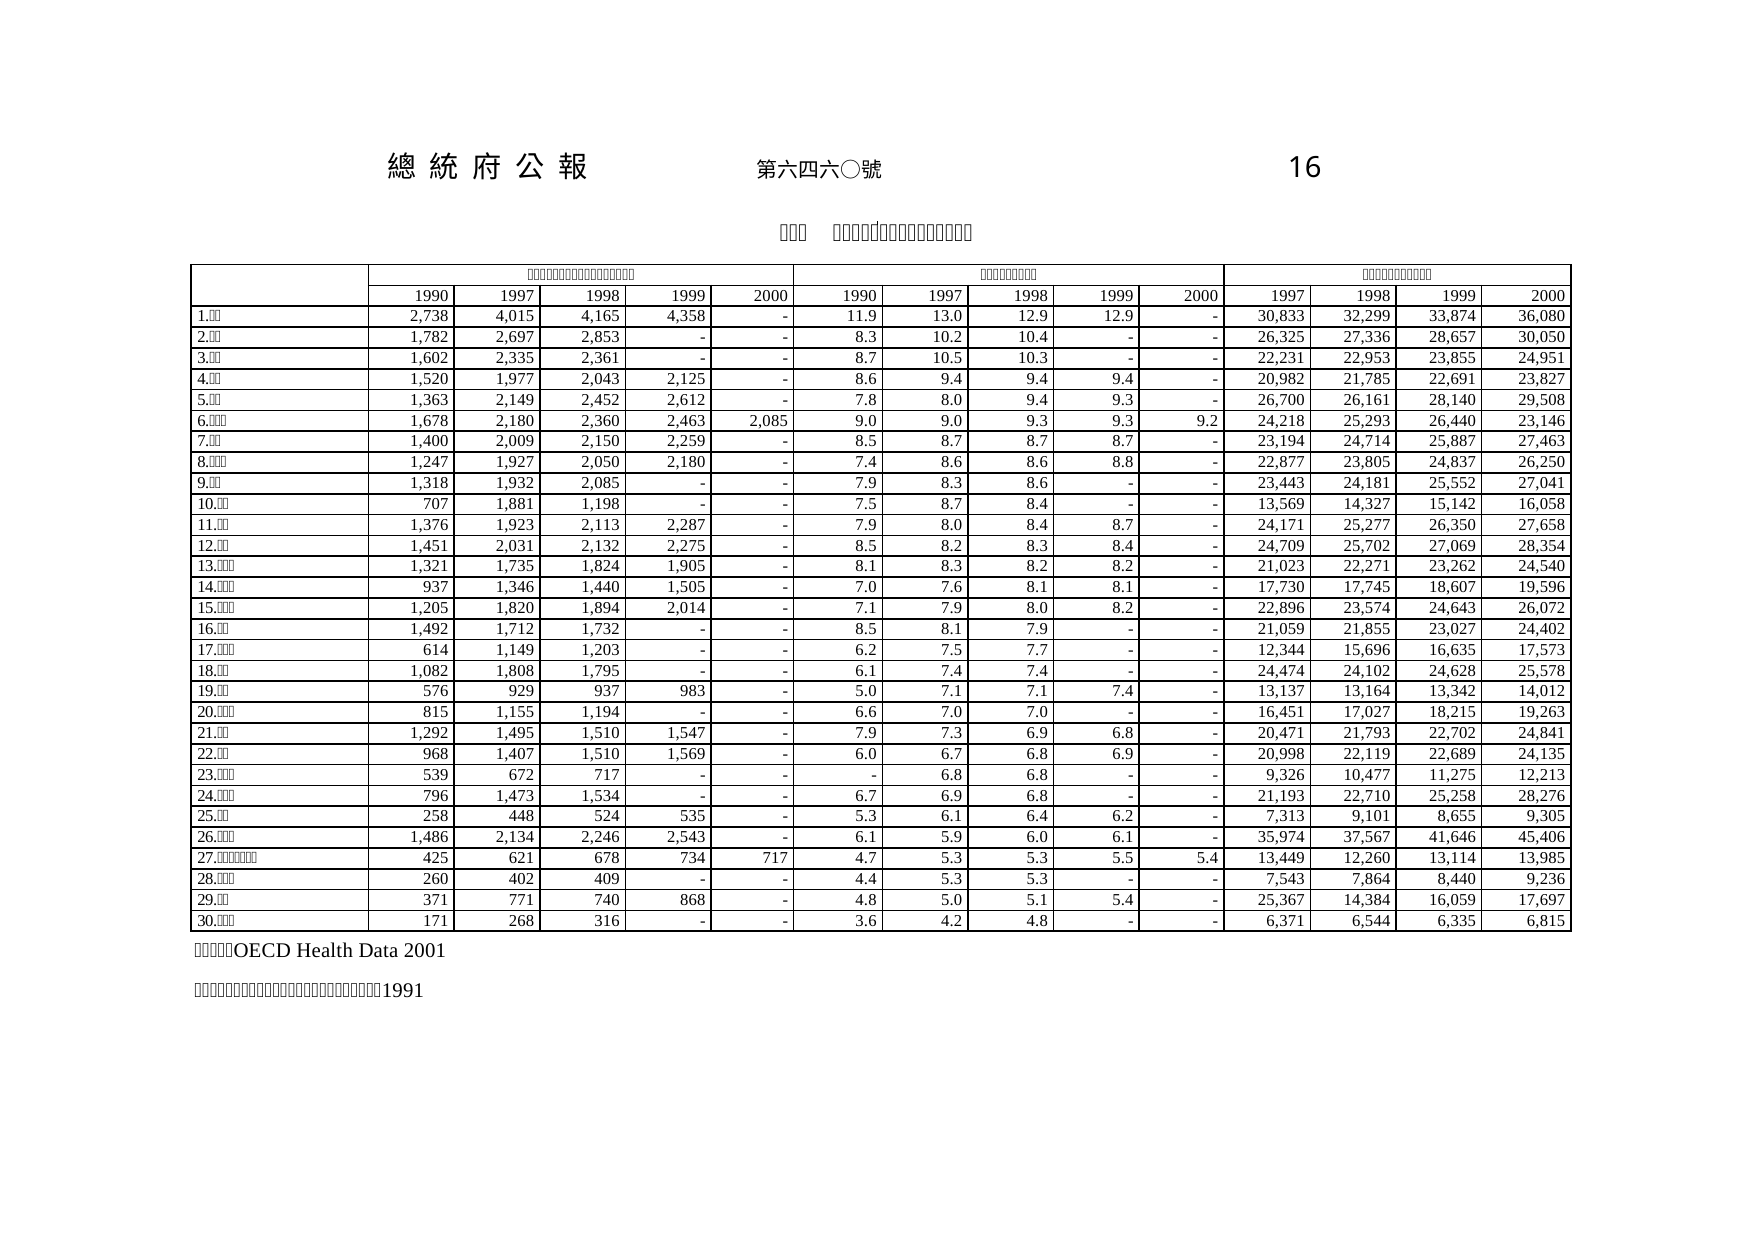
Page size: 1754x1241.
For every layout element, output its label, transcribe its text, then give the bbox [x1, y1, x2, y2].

table_cell - [626, 328, 710, 347]
table_cell - [1140, 807, 1223, 826]
table_cell 2000 [712, 286, 793, 305]
table_cell 25,367 [1225, 890, 1310, 909]
table_cell - [712, 682, 793, 701]
table_cell 6.9 [1054, 745, 1138, 764]
table_cell - [712, 432, 793, 451]
table_cell 1,451 [369, 536, 453, 555]
table_cell 8,440 [1397, 870, 1481, 889]
table_cell - [712, 828, 793, 847]
table_cell 3.6 [794, 911, 882, 930]
table_cell - [712, 328, 793, 347]
table_cell 6.8 [969, 765, 1053, 784]
table_cell 26,325 [1225, 328, 1310, 347]
table_cell 1.美國 [192, 307, 368, 326]
table_cell 8.6 [969, 453, 1053, 472]
table_cell 8.7 [969, 432, 1053, 451]
table_cell 717 [712, 849, 793, 868]
table_cell 6.1 [1054, 828, 1138, 847]
table_cell 734 [626, 849, 710, 868]
table_cell 8.5 [794, 620, 882, 639]
table_cell 425 [369, 849, 453, 868]
table_cell 4,165 [541, 307, 625, 326]
table_cell 1,505 [626, 578, 710, 597]
table_cell 23,443 [1225, 474, 1310, 493]
table_cell 672 [455, 765, 539, 784]
table_cell 30.土耳其 [192, 911, 368, 930]
table_cell 1,923 [455, 515, 539, 534]
table_cell 6,815 [1482, 911, 1570, 930]
table_cell - [626, 786, 710, 805]
table_cell 24,218 [1225, 411, 1310, 430]
table_cell 24,171 [1225, 515, 1310, 534]
table_cell - [1054, 703, 1138, 722]
table_cell 614 [369, 640, 453, 659]
table_cell - [712, 703, 793, 722]
table_cell 2,738 [369, 307, 453, 326]
table_cell 1997 [455, 286, 539, 305]
table_cell 24,714 [1311, 432, 1395, 451]
table_cell 23,805 [1311, 453, 1395, 472]
table_cell 2,031 [455, 536, 539, 555]
table_cell 539 [369, 765, 453, 784]
table_cell - [626, 640, 710, 659]
table_cell - [1140, 911, 1223, 930]
table_cell 9,305 [1482, 807, 1570, 826]
table_cell 6.4 [969, 807, 1053, 826]
table_cell - [1140, 786, 1223, 805]
table_cell 18,607 [1397, 578, 1481, 597]
table_cell 15,696 [1311, 640, 1395, 659]
table_cell 23.匈牙利 [192, 765, 368, 784]
table_cell - [712, 870, 793, 889]
table_cell 24,841 [1482, 724, 1570, 743]
table_cell 2000 [1140, 286, 1223, 305]
table_cell 5.0 [883, 890, 967, 909]
table_cell 7.4 [1054, 682, 1138, 701]
table_cell 524 [541, 807, 625, 826]
table_cell 2,085 [712, 411, 793, 430]
table_cell 2,452 [541, 390, 625, 409]
table_cell 1,602 [369, 349, 453, 368]
table_cell 7.9 [794, 724, 882, 743]
table_cell 1998 [969, 286, 1053, 305]
table_cell 8,655 [1397, 807, 1481, 826]
table_cell 23,146 [1482, 411, 1570, 430]
table_cell 13,449 [1225, 849, 1310, 868]
table_cell 5.3 [969, 849, 1053, 868]
table_cell 41,646 [1397, 828, 1481, 847]
table_cell 1997 [883, 286, 967, 305]
table_cell 23,827 [1482, 370, 1570, 389]
table_cell 5.9 [883, 828, 967, 847]
table_cell - [1054, 328, 1138, 347]
table_cell 9.2 [1140, 411, 1223, 430]
table_cell 1,149 [455, 640, 539, 659]
table_cell 9.0 [794, 411, 882, 430]
table_cell 21,023 [1225, 557, 1310, 576]
table_cell 171 [369, 911, 453, 930]
table_cell 24,643 [1397, 599, 1481, 618]
table_cell [1561, 971, 1571, 1011]
table_cell 22,877 [1225, 453, 1310, 472]
table_cell 9,326 [1225, 765, 1310, 784]
table_cell - [1140, 495, 1223, 514]
table_cell 8.3 [969, 536, 1053, 555]
table_cell 1,400 [369, 432, 453, 451]
table_cell 30,833 [1225, 307, 1310, 326]
table_cell 8.2 [1054, 557, 1138, 576]
table_cell 10.5 [883, 349, 967, 368]
table_cell [1561, 932, 1571, 971]
table_cell 35,974 [1225, 828, 1310, 847]
table_cell - [626, 495, 710, 514]
table_cell 2,132 [541, 536, 625, 555]
table_cell 937 [541, 682, 625, 701]
table_cell 2,463 [626, 411, 710, 430]
table_cell 資料來源：OECD Health Data 2001 [191, 932, 1561, 971]
table_cell 5.1 [969, 890, 1053, 909]
table_cell - [1140, 349, 1223, 368]
table_cell 8.1 [794, 557, 882, 576]
table_cell 6.2 [794, 640, 882, 659]
table_cell - [1140, 870, 1223, 889]
table_cell 7.4 [883, 661, 967, 680]
table_cell 10,477 [1311, 765, 1395, 784]
table_cell 8.2 [883, 536, 967, 555]
table_cell 1,824 [541, 557, 625, 576]
table_cell 17,027 [1311, 703, 1395, 722]
table_cell - [626, 703, 710, 722]
table_cell 1,155 [455, 703, 539, 722]
table_cell 9.3 [969, 411, 1053, 430]
table_cell 1,247 [369, 453, 453, 472]
table_cell 8.7 [794, 349, 882, 368]
table_cell 27.台灣－中華民國 [192, 849, 368, 868]
table_cell 24,837 [1397, 453, 1481, 472]
table_cell 17,745 [1311, 578, 1395, 597]
table_cell 13,569 [1225, 495, 1310, 514]
table_cell 8.5 [794, 432, 882, 451]
table_cell 5.0 [794, 682, 882, 701]
table_cell 6.9 [969, 724, 1053, 743]
table_cell 12,213 [1482, 765, 1570, 784]
table_cell 1,510 [541, 745, 625, 764]
table_cell 6.1 [883, 807, 967, 826]
table_cell 20.西班牙 [192, 703, 368, 722]
table_cell 6.7 [794, 786, 882, 805]
table_cell 2,125 [626, 370, 710, 389]
table_cell 371 [369, 890, 453, 909]
table_cell - [794, 765, 882, 784]
table_cell - [1140, 307, 1223, 326]
table_cell 6.加拿大 [192, 411, 368, 430]
table_cell 4.4 [794, 870, 882, 889]
table_cell 1997 [1225, 286, 1310, 305]
table_cell 7,313 [1225, 807, 1310, 826]
table_cell 22,691 [1397, 370, 1481, 389]
table_cell 8.2 [1054, 599, 1138, 618]
table_cell 1,440 [541, 578, 625, 597]
table_cell 16,635 [1397, 640, 1481, 659]
table_cell 14,327 [1311, 495, 1395, 514]
table_cell 12.丹麥 [192, 536, 368, 555]
table_cell 6.0 [969, 828, 1053, 847]
table_cell 18.日本 [192, 661, 368, 680]
table_cell - [1054, 474, 1138, 493]
table_cell 4.2 [883, 911, 967, 930]
table_cell 13,985 [1482, 849, 1570, 868]
table_cell 27,463 [1482, 432, 1570, 451]
table_cell 1,927 [455, 453, 539, 472]
table_cell - [1140, 640, 1223, 659]
table_cell 21,855 [1311, 620, 1395, 639]
table_cell 1998 [1311, 286, 1395, 305]
table_cell - [712, 557, 793, 576]
table_cell 20,998 [1225, 745, 1310, 764]
table_cell - [712, 620, 793, 639]
table_header 附表一 平均每人醫療保健支出之國際比較 [191, 224, 1561, 264]
table_cell 25,293 [1311, 411, 1395, 430]
table_cell 6.1 [794, 661, 882, 680]
table_cell 771 [455, 890, 539, 909]
table_cell - [1054, 870, 1138, 889]
table_cell 12,344 [1225, 640, 1310, 659]
table_cell 26.盧森堡 [192, 828, 368, 847]
table_cell 23,027 [1397, 620, 1481, 639]
table_cell 2,180 [455, 411, 539, 430]
table_cell 26,250 [1482, 453, 1570, 472]
table_cell 7.荷蘭 [192, 432, 368, 451]
table_cell 576 [369, 682, 453, 701]
table_cell 2,853 [541, 328, 625, 347]
table_cell 1999 [626, 286, 710, 305]
table_cell - [1054, 640, 1138, 659]
table_cell 27,041 [1482, 474, 1570, 493]
table_cell 2,150 [541, 432, 625, 451]
table_cell 8.7 [1054, 515, 1138, 534]
table_cell 21,793 [1311, 724, 1395, 743]
table_cell 26,161 [1311, 390, 1395, 409]
table_cell 22,271 [1311, 557, 1395, 576]
table_cell 8.7 [1054, 432, 1138, 451]
table_cell 7.5 [794, 495, 882, 514]
table_cell [192, 265, 368, 305]
table_cell 7.1 [883, 682, 967, 701]
table_cell 6.2 [1054, 807, 1138, 826]
table_cell 1,547 [626, 724, 710, 743]
table_cell - [712, 390, 793, 409]
table_cell 24,402 [1482, 620, 1570, 639]
table_cell 25.波蘭 [192, 807, 368, 826]
table_cell 9.3 [1054, 411, 1138, 430]
table_cell - [712, 765, 793, 784]
table_cell 7.6 [883, 578, 967, 597]
table_cell 6.8 [969, 786, 1053, 805]
table_cell 1,782 [369, 328, 453, 347]
table_cell 2,134 [455, 828, 539, 847]
table_cell 2,335 [455, 349, 539, 368]
table_cell 5.3 [969, 870, 1053, 889]
table_cell 6,371 [1225, 911, 1310, 930]
table_cell 20,471 [1225, 724, 1310, 743]
table_cell 1,510 [541, 724, 625, 743]
table_cell 7.8 [794, 390, 882, 409]
table_cell - [1140, 724, 1223, 743]
table_cell - [626, 349, 710, 368]
table_cell - [1140, 765, 1223, 784]
table_cell - [1054, 495, 1138, 514]
table_cell 4.7 [794, 849, 882, 868]
table_cell 2,113 [541, 515, 625, 534]
table_cell 11.9 [794, 307, 882, 326]
table_cell 7.7 [969, 640, 1053, 659]
table_cell 1,795 [541, 661, 625, 680]
table_cell 6.8 [969, 745, 1053, 764]
table_cell 1,808 [455, 661, 539, 680]
table_cell 13,342 [1397, 682, 1481, 701]
table_cell 1,321 [369, 557, 453, 576]
table_cell - [712, 495, 793, 514]
table_cell 8.3 [883, 474, 967, 493]
table_cell - [1140, 578, 1223, 597]
table_cell 24,951 [1482, 349, 1570, 368]
table_cell 2,543 [626, 828, 710, 847]
table_cell 8.7 [883, 495, 967, 514]
table_cell - [712, 453, 793, 472]
table_cell 8.1 [1054, 578, 1138, 597]
table_cell 868 [626, 890, 710, 909]
table_cell 2,287 [626, 515, 710, 534]
table_cell 1,194 [541, 703, 625, 722]
table_cell - [1140, 432, 1223, 451]
table_cell 4.8 [794, 890, 882, 909]
table_cell 2,246 [541, 828, 625, 847]
table_cell 26,700 [1225, 390, 1310, 409]
table_cell 1,712 [455, 620, 539, 639]
table_cell 1,376 [369, 515, 453, 534]
table_cell 4,015 [455, 307, 539, 326]
table_cell 8.0 [969, 599, 1053, 618]
table_cell - [626, 765, 710, 784]
table_cell 8.比利時 [192, 453, 368, 472]
table_cell - [1140, 515, 1223, 534]
table_cell 8.3 [883, 557, 967, 576]
table_cell 5.3 [883, 870, 967, 889]
table_cell 29,508 [1482, 390, 1570, 409]
table_cell 5.3 [794, 807, 882, 826]
table_cell 11,275 [1397, 765, 1481, 784]
table_cell 25,277 [1311, 515, 1395, 534]
table_cell 929 [455, 682, 539, 701]
table_cell 6.7 [883, 745, 967, 764]
table_cell 4,358 [626, 307, 710, 326]
table_cell - [712, 640, 793, 659]
table_cell 12.9 [1054, 307, 1138, 326]
table_cell 7.0 [794, 578, 882, 597]
table_cell 1,473 [455, 786, 539, 805]
table_cell 23,194 [1225, 432, 1310, 451]
table_cell 2,697 [455, 328, 539, 347]
table_cell 7.4 [969, 661, 1053, 680]
table_cell 7.4 [794, 453, 882, 472]
table_cell 1,198 [541, 495, 625, 514]
table_cell 8.4 [969, 515, 1053, 534]
table_cell 7.9 [794, 515, 882, 534]
table_cell 2,009 [455, 432, 539, 451]
table_cell 16.瑞典 [192, 620, 368, 639]
table_cell - [712, 786, 793, 805]
table_cell 28,354 [1482, 536, 1570, 555]
table_cell 2.瑞士 [192, 328, 368, 347]
table_cell 1998 [541, 286, 625, 305]
table_cell 402 [455, 870, 539, 889]
table_cell 10.4 [969, 328, 1053, 347]
table_cell 1,894 [541, 599, 625, 618]
table_cell 22,689 [1397, 745, 1481, 764]
table_cell 28.墨西哥 [192, 870, 368, 889]
table_header [1561, 224, 1571, 264]
table_cell - [1140, 370, 1223, 389]
table_cell 14,384 [1311, 890, 1395, 909]
table_cell 8.8 [1054, 453, 1138, 472]
table_cell 409 [541, 870, 625, 889]
table_cell - [712, 307, 793, 326]
table_cell 21.芬蘭 [192, 724, 368, 743]
table_cell 17,573 [1482, 640, 1570, 659]
table_cell 22,119 [1311, 745, 1395, 764]
table_cell 5.4 [1054, 890, 1138, 909]
table_cell 1,735 [455, 557, 539, 576]
table_cell - [712, 911, 793, 930]
table_cell 24,135 [1482, 745, 1570, 764]
table_cell 8.6 [794, 370, 882, 389]
table_cell 6.9 [883, 786, 967, 805]
table_cell - [712, 724, 793, 743]
table_cell 2,014 [626, 599, 710, 618]
table_cell 7,864 [1311, 870, 1395, 889]
table_cell 1,492 [369, 620, 453, 639]
table_cell 4.法國 [192, 370, 368, 389]
table_cell 14.紐西蘭 [192, 578, 368, 597]
table_cell 2,085 [541, 474, 625, 493]
table_cell 16,059 [1397, 890, 1481, 909]
table_cell 815 [369, 703, 453, 722]
table_cell 27,658 [1482, 515, 1570, 534]
table_cell 7.0 [883, 703, 967, 722]
table_cell 2,149 [455, 390, 539, 409]
table_cell 1,678 [369, 411, 453, 430]
table_cell 20,982 [1225, 370, 1310, 389]
table_cell 26,072 [1482, 599, 1570, 618]
table_cell - [1140, 890, 1223, 909]
table_cell - [1140, 390, 1223, 409]
table_cell 18,215 [1397, 703, 1481, 722]
table_cell 23,855 [1397, 349, 1481, 368]
table_cell 28,276 [1482, 786, 1570, 805]
table_cell 9.澳洲 [192, 474, 368, 493]
table_cell 1,977 [455, 370, 539, 389]
table_cell 796 [369, 786, 453, 805]
table_cell 30,050 [1482, 328, 1570, 347]
table_cell 1,520 [369, 370, 453, 389]
table_cell 平均每人ＧＤＰ（美元） [1225, 265, 1570, 284]
table_cell 2,050 [541, 453, 625, 472]
table_cell - [1140, 328, 1223, 347]
table_cell 5.3 [883, 849, 967, 868]
table_cell 25,578 [1482, 661, 1570, 680]
table_cell 19.捷克 [192, 682, 368, 701]
table_cell 24,181 [1311, 474, 1395, 493]
table_cell 260 [369, 870, 453, 889]
table_cell 13,164 [1311, 682, 1395, 701]
table_cell 7.3 [883, 724, 967, 743]
table_cell 15,142 [1397, 495, 1481, 514]
table_cell 717 [541, 765, 625, 784]
table_cell - [1140, 620, 1223, 639]
table_cell 1,082 [369, 661, 453, 680]
table_cell 6,335 [1397, 911, 1481, 930]
table_cell 26,350 [1397, 515, 1481, 534]
table_cell - [1140, 682, 1223, 701]
table_cell 8.1 [883, 620, 967, 639]
table_cell 2,361 [541, 349, 625, 368]
table_cell 1,486 [369, 828, 453, 847]
table_cell - [1054, 620, 1138, 639]
table_cell 23,262 [1397, 557, 1481, 576]
table_cell 9,101 [1311, 807, 1395, 826]
table_cell - [1054, 765, 1138, 784]
table_cell 1990 [794, 286, 882, 305]
table_cell 8.0 [883, 390, 967, 409]
table_cell 8.6 [883, 453, 967, 472]
table_cell 678 [541, 849, 625, 868]
table_cell 8.3 [794, 328, 882, 347]
table_cell 27,336 [1311, 328, 1395, 347]
table_cell 1999 [1397, 286, 1481, 305]
table_cell 7.1 [969, 682, 1053, 701]
table_cell 6.8 [883, 765, 967, 784]
table_cell 45,406 [1482, 828, 1570, 847]
table_cell 23,574 [1311, 599, 1395, 618]
table_cell 14,012 [1482, 682, 1570, 701]
table_cell 268 [455, 911, 539, 930]
table_cell 36,080 [1482, 307, 1570, 326]
table_cell - [1140, 661, 1223, 680]
table_cell - [1140, 557, 1223, 576]
table_cell 25,258 [1397, 786, 1481, 805]
table_cell 16,451 [1225, 703, 1310, 722]
table_cell 10.希臘 [192, 495, 368, 514]
table_cell - [712, 745, 793, 764]
table_cell 1,205 [369, 599, 453, 618]
table_cell - [1054, 911, 1138, 930]
table_cell 29.韓國 [192, 890, 368, 909]
table_cell - [626, 620, 710, 639]
table_cell 37,567 [1311, 828, 1395, 847]
table_cell 13.0 [883, 307, 967, 326]
table_cell - [712, 578, 793, 597]
table_cell 33,874 [1397, 307, 1481, 326]
table_cell 1,318 [369, 474, 453, 493]
table_cell - [626, 911, 710, 930]
table_cell 24,709 [1225, 536, 1310, 555]
table_cell 8.4 [969, 495, 1053, 514]
table_cell 7,543 [1225, 870, 1310, 889]
table_cell 25,702 [1311, 536, 1395, 555]
table_cell - [712, 536, 793, 555]
table_cell 7.9 [794, 474, 882, 493]
table_cell 2,259 [626, 432, 710, 451]
table_cell 17,697 [1482, 890, 1570, 909]
table_cell 24.愛爾蘭 [192, 786, 368, 805]
table_cell - [1140, 703, 1223, 722]
table_cell 8.7 [883, 432, 967, 451]
table_cell 7.5 [883, 640, 967, 659]
table_cell - [712, 807, 793, 826]
table_cell 22,953 [1311, 349, 1395, 368]
table_cell 24,628 [1397, 661, 1481, 680]
table_cell - [1140, 745, 1223, 764]
table_cell 21,785 [1311, 370, 1395, 389]
table_cell 9.0 [883, 411, 967, 430]
table_cell 9.3 [1054, 390, 1138, 409]
table_cell 17.葡萄牙 [192, 640, 368, 659]
table_cell 9.4 [883, 370, 967, 389]
table_cell - [712, 474, 793, 493]
table_cell 535 [626, 807, 710, 826]
table_cell 註：平均每人醫療保健支出我國部分未經購買力平減：1991 [191, 971, 1561, 1011]
table_cell 12.9 [969, 307, 1053, 326]
table_cell 1,932 [455, 474, 539, 493]
table_cell 10.3 [969, 349, 1053, 368]
table_cell 4.8 [969, 911, 1053, 930]
table_cell 24,102 [1311, 661, 1395, 680]
table_cell 13,114 [1397, 849, 1481, 868]
table_cell 22.英國 [192, 745, 368, 764]
table_cell 22,896 [1225, 599, 1310, 618]
table_cell 448 [455, 807, 539, 826]
table_cell 11.冰島 [192, 515, 368, 534]
table_cell 6.8 [1054, 724, 1138, 743]
table_cell 2,275 [626, 536, 710, 555]
table_cell - [626, 870, 710, 889]
table_cell 26,440 [1397, 411, 1481, 430]
table_cell 7.9 [969, 620, 1053, 639]
table_cell 25,887 [1397, 432, 1481, 451]
table_cell 5.挪威 [192, 390, 368, 409]
table_cell 19,596 [1482, 578, 1570, 597]
table_cell 25,552 [1397, 474, 1481, 493]
table_cell 8.6 [969, 474, 1053, 493]
table_cell 9,236 [1482, 870, 1570, 889]
table_cell 19,263 [1482, 703, 1570, 722]
table_cell 9.4 [969, 370, 1053, 389]
table_cell 28,657 [1397, 328, 1481, 347]
table_cell 24,540 [1482, 557, 1570, 576]
table_cell 13,137 [1225, 682, 1310, 701]
table_cell 2,360 [541, 411, 625, 430]
table_cell 6.0 [794, 745, 882, 764]
table_cell 8.0 [883, 515, 967, 534]
table_cell - [1140, 599, 1223, 618]
table_cell 1,732 [541, 620, 625, 639]
table_cell 2,180 [626, 453, 710, 472]
table_cell - [1140, 474, 1223, 493]
table_cell - [626, 474, 710, 493]
table_cell 平均每人醫療保健支出（以美元計算） [369, 265, 793, 284]
table_cell - [1140, 453, 1223, 472]
table_cell 17,730 [1225, 578, 1310, 597]
table_cell 24,474 [1225, 661, 1310, 680]
table_cell - [1140, 828, 1223, 847]
table_cell 27,069 [1397, 536, 1481, 555]
table_cell 707 [369, 495, 453, 514]
table_cell 13.義大利 [192, 557, 368, 576]
table_cell 1,346 [455, 578, 539, 597]
table_cell 3.德國 [192, 349, 368, 368]
table_cell 6,544 [1311, 911, 1395, 930]
table_cell 1,569 [626, 745, 710, 764]
table_cell 22,710 [1311, 786, 1395, 805]
table_cell 5.5 [1054, 849, 1138, 868]
table_cell - [712, 599, 793, 618]
table_cell 12,260 [1311, 849, 1395, 868]
table_cell 22,702 [1397, 724, 1481, 743]
table_cell - [1054, 786, 1138, 805]
table_cell 8.4 [1054, 536, 1138, 555]
table_cell 1,292 [369, 724, 453, 743]
table_cell 28,140 [1397, 390, 1481, 409]
table_cell 258 [369, 807, 453, 826]
table_cell 1,534 [541, 786, 625, 805]
table_cell 21,193 [1225, 786, 1310, 805]
table_cell 968 [369, 745, 453, 764]
table_cell 2000 [1482, 286, 1570, 305]
table_cell - [626, 661, 710, 680]
table_cell 8.2 [969, 557, 1053, 576]
table_cell 1990 [369, 286, 453, 305]
table_cell 占ＧＤＰ比例（％） [794, 265, 1223, 284]
table_cell 983 [626, 682, 710, 701]
table_cell 1,363 [369, 390, 453, 409]
table_cell - [712, 661, 793, 680]
table_cell 316 [541, 911, 625, 930]
table_cell 16,058 [1482, 495, 1570, 514]
table_cell 1,905 [626, 557, 710, 576]
table_cell - [712, 515, 793, 534]
table_cell - [1140, 536, 1223, 555]
table_cell 621 [455, 849, 539, 868]
table_cell 6.1 [794, 828, 882, 847]
table_cell 1999 [1054, 286, 1138, 305]
table_cell - [712, 890, 793, 909]
table_cell 740 [541, 890, 625, 909]
table_cell 2,043 [541, 370, 625, 389]
table_cell - [712, 370, 793, 389]
table_cell 21,059 [1225, 620, 1310, 639]
table_cell 5.4 [1140, 849, 1223, 868]
table_cell - [712, 349, 793, 368]
table_cell 937 [369, 578, 453, 597]
table_cell 1,407 [455, 745, 539, 764]
table_cell 9.4 [969, 390, 1053, 409]
table_cell 8.5 [794, 536, 882, 555]
table_cell 2,612 [626, 390, 710, 409]
table_cell 22,231 [1225, 349, 1310, 368]
table_cell 10.2 [883, 328, 967, 347]
table_cell 15.奧地利 [192, 599, 368, 618]
table_cell 7.9 [883, 599, 967, 618]
table_cell 1,203 [541, 640, 625, 659]
table_cell 7.1 [794, 599, 882, 618]
table_cell 32,299 [1311, 307, 1395, 326]
table_cell - [1054, 349, 1138, 368]
table_cell - [1054, 661, 1138, 680]
table_cell 1,820 [455, 599, 539, 618]
table_cell 7.0 [969, 703, 1053, 722]
table_cell 1,495 [455, 724, 539, 743]
table_cell 6.6 [794, 703, 882, 722]
table_cell 9.4 [1054, 370, 1138, 389]
table_cell 8.1 [969, 578, 1053, 597]
table_cell 1,881 [455, 495, 539, 514]
